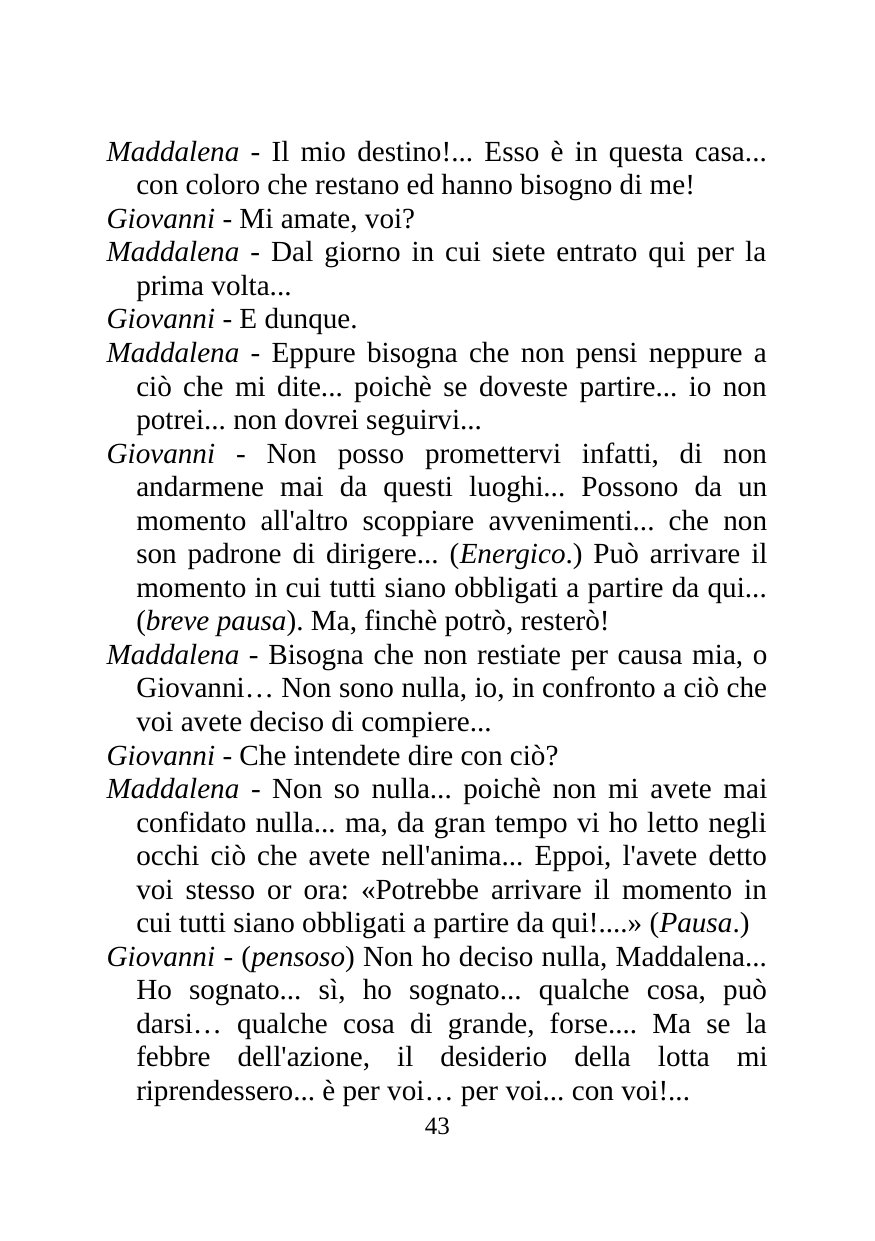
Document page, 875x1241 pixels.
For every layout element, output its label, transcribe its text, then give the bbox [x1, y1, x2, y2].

text Maddalena - Dal giorno in cui siete entrato qui per la prima volta... [106, 234, 768, 302]
text Giovanni - Non posso promettervi infatti, di non andarmene mai da questi luoghi... Possono da un momento all'altro scoppiare avvenimenti... che non son padrone di dirigere... (Energico.) Può arrivare il momento in cui tutti siano obbligati a partire da qui... (breve pausa). Ma, finchè potrò, resterò! [106, 436, 768, 637]
text Maddalena - Il mio destino!... Esso è in questa casa... con coloro che restano ed hanno bisogno di me! [106, 134, 768, 201]
text Maddalena - Eppure bisogna che non pensi neppure a ciò che mi dite... poichè se doveste partire... io non potrei... non dovrei seguirvi... [106, 335, 768, 436]
text Maddalena - Non so nulla... poichè non mi avete mai confidato nulla... ma, da gran tempo vi ho letto negli occhi ciò che avete nell'anima... Eppoi, l'avete detto voi stesso or ora: «Potrebbe arrivare il momento in cui tutti siano obbligati a partire da qui!....» (Pausa.) [106, 771, 768, 939]
text Giovanni - E dunque. [106, 302, 768, 335]
text Giovanni - Mi amate, voi? [106, 201, 768, 234]
text Giovanni - (pensoso) Non ho deciso nulla, Maddalena... Ho sognato... sì, ho sognato... qualche cosa, può darsi… qualche cosa di grande, forse.... Ma se la febbre dell'azione, il desiderio della lotta mi riprendessero... è per voi… per voi... con voi!... [106, 939, 768, 1107]
text Giovanni - Che intendete dire con ciò? [106, 738, 768, 771]
text Maddalena - Bisogna che non restiate per causa mia, o Giovanni… Non sono nulla, io, in confronto a ciò che voi avete deciso di compiere... [106, 637, 768, 738]
